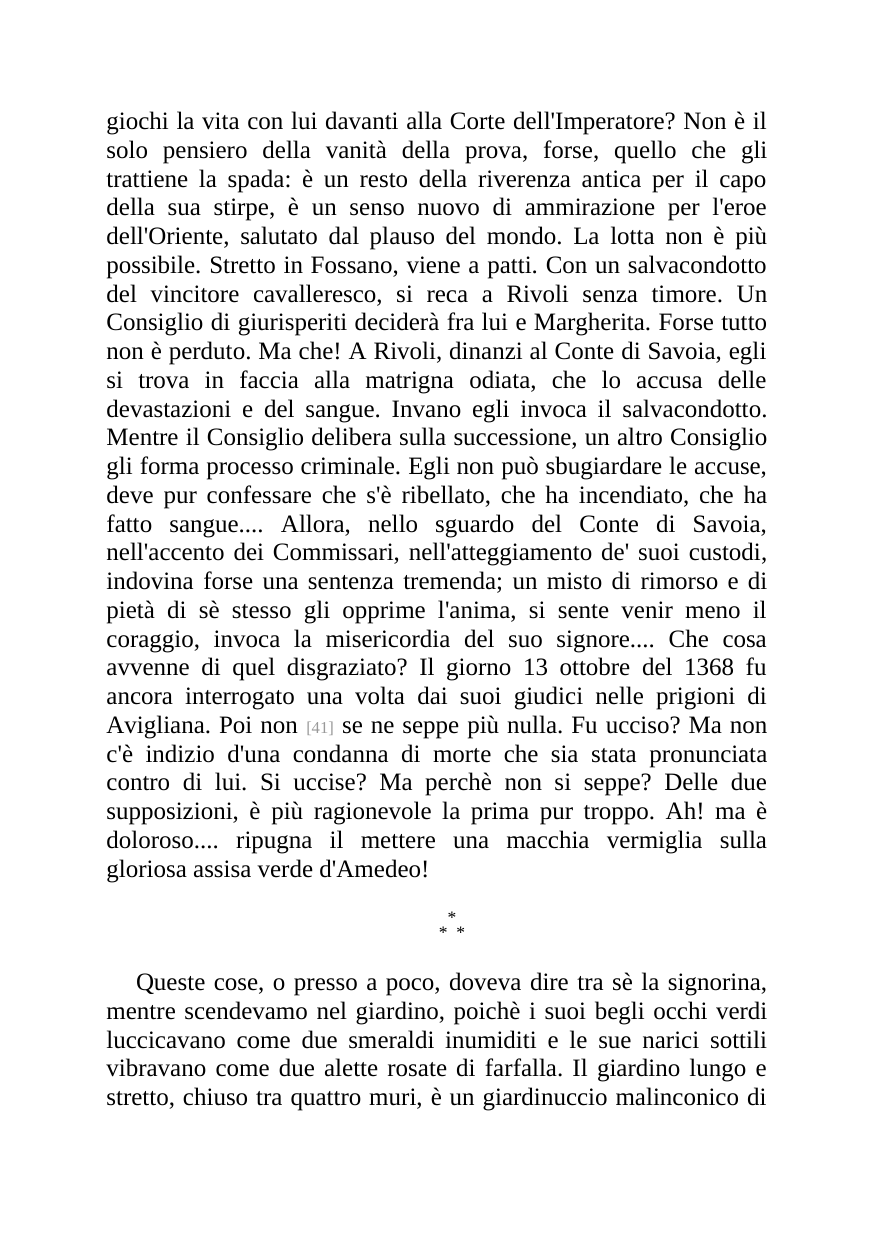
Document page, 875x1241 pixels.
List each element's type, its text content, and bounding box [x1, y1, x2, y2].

text *** [106, 907, 768, 942]
text giochi la vita con lui davanti alla Corte dell'Imperatore? Non è il solo pensiero della vanità della prova, forse, quello che gli trattiene la spada: è un resto della riverenza antica per il capo della sua stirpe, è un senso nuovo di ammirazione per l'eroe dell'Oriente, salutato dal plauso del mondo. La lotta non è più possibile. Stretto in Fossano, viene a patti. Con un salvacondotto del vincitore cavalleresco, si reca a Rivoli senza timore. Un Consiglio di giurisperiti deciderà fra lui e Margherita. Forse tutto non è perduto. Ma che! A Rivoli, dinanzi al Conte di Savoia, egli si trova in faccia alla matrigna odiata, che lo accusa delle devastazioni e del sangue. Invano egli invoca il salvacondotto. Mentre il Consiglio delibera sulla successione, un altro Consiglio gli forma processo criminale. Egli non può sbugiardare le accuse, deve pur confessare che s'è ribellato, che ha incendiato, che ha fatto sangue.... Allora, nello sguardo del Conte di Savoia, nell'accento dei Commissari, nell'atteggiamento de' suoi custodi, indovina forse una sentenza tremenda; un misto di rimorso e di pietà di sè stesso gli opprime l'anima, si sente venir meno il coraggio, invoca la misericordia del suo signore.... Che cosa avvenne di quel disgraziato? Il giorno 13 ottobre del 1368 fu ancora interrogato una volta dai suoi giudici nelle prigioni di Avigliana. Poi non [41] se ne seppe più nulla. Fu ucciso? Ma non c'è indizio d'una condanna di morte che sia stata pronunciata contro di lui. Si uccise? Ma perchè non si seppe? Delle due supposizioni, è più ragionevole la prima pur troppo. Ah! ma è doloroso.... ripugna il mettere una macchia vermiglia sulla gloriosa assisa verde d'Amedeo! [106, 106, 768, 882]
text Queste cose, o presso a poco, doveva dire tra sè la signorina, mentre scendevamo nel giardino, poichè i suoi begli occhi verdi luccicavano come due smeraldi inumiditi e le sue narici sottili vibravano come due alette rosate di farfalla. Il giardino lungo e stretto, chiuso tra quattro muri, è un giardinuccio malinconico di [106, 967, 768, 1111]
